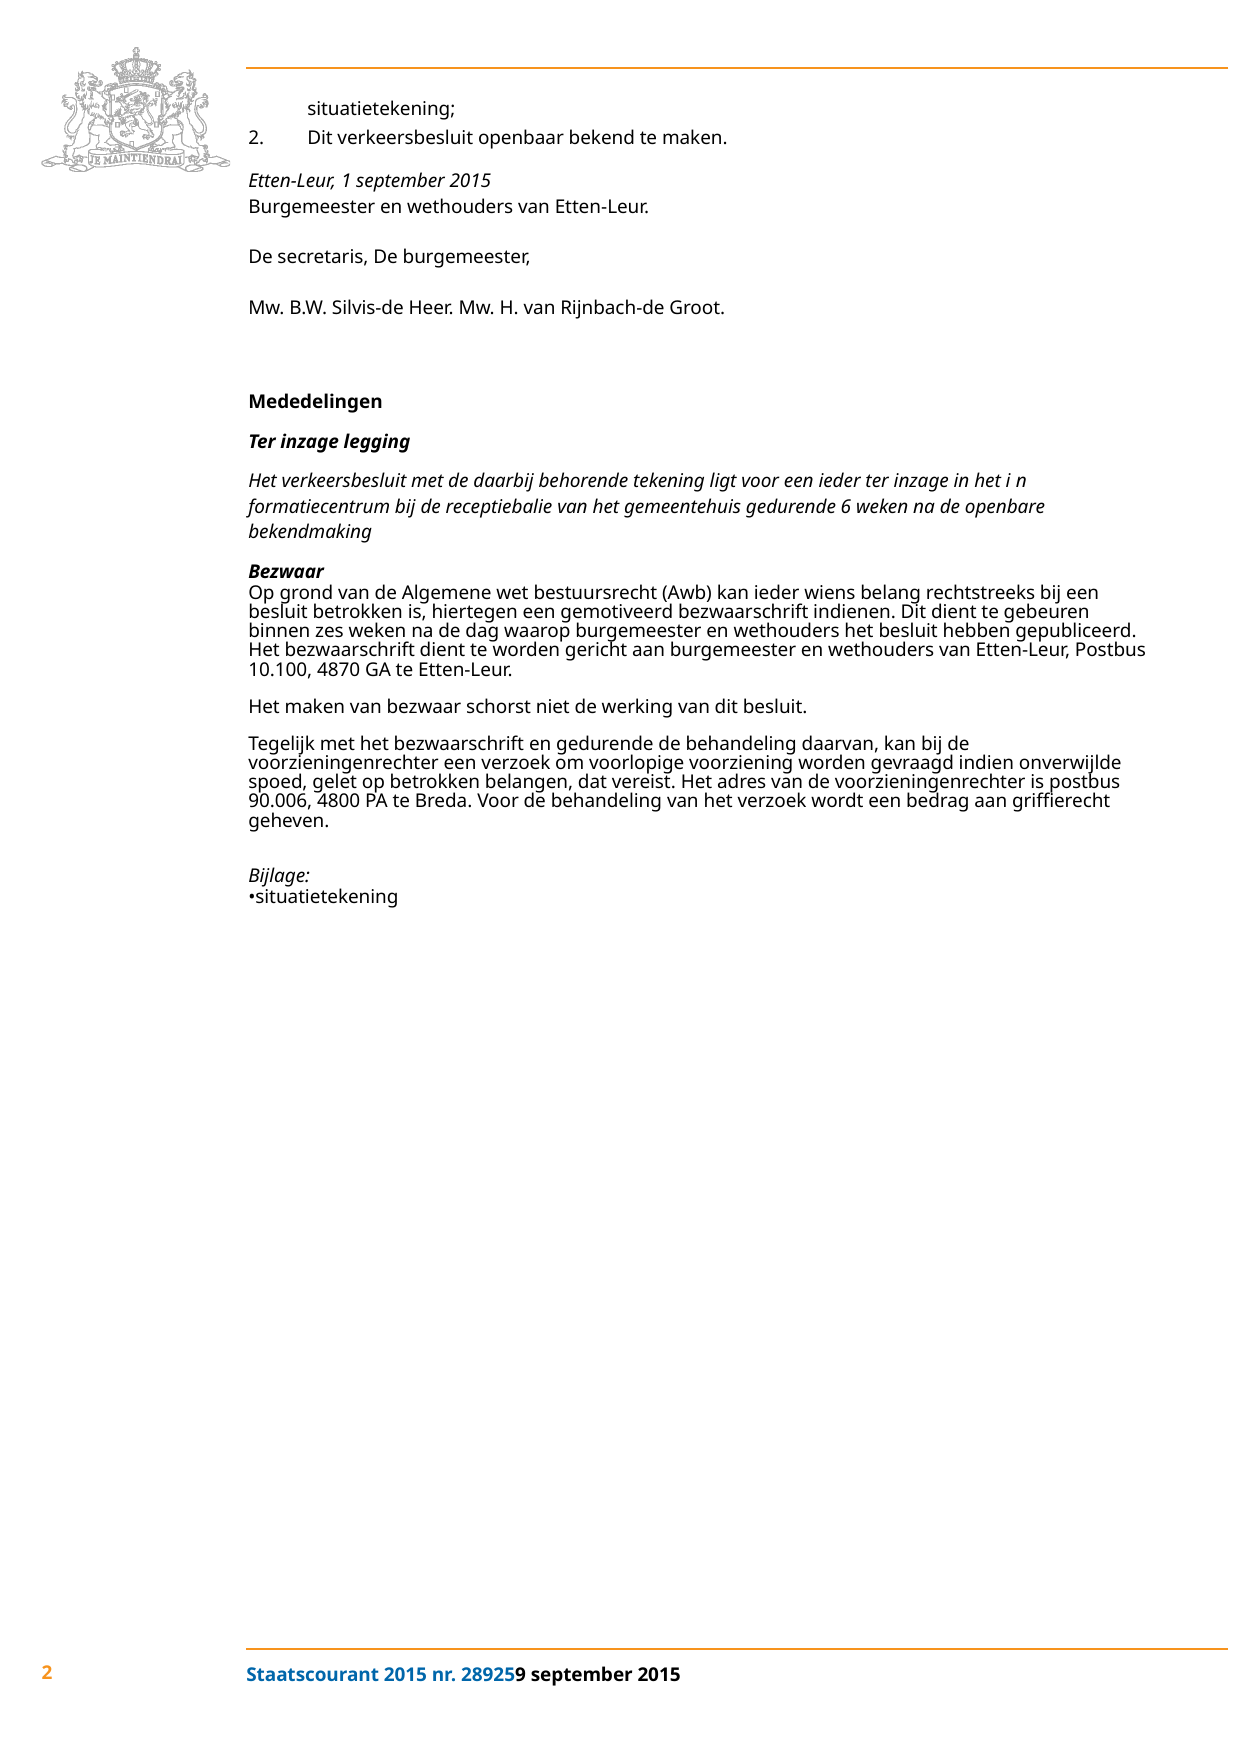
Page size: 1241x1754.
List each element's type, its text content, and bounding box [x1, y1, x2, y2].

text Ter inzage legging [248, 428, 1152, 454]
text Het maken van bezwaar schorst niet de werking van dit besluit. [248, 698, 1152, 717]
text •situatietekening [248, 888, 1152, 907]
list Dit verkeersbesluit openbaar bekend te maken. [248, 124, 1152, 150]
text Bijlage: [248, 862, 1152, 888]
text Mededelingen [248, 389, 1152, 414]
text Op grond van de Algemene wet bestuursrecht (Awb) kan ieder wiens belang rechtstreeks bij een besluit betrokken is, hiertegen een gemotiveerd bezwaarschrift indienen. Dit dient te gebeuren binnen zes weken na de dag waarop burgemeester en wethouders het besluit hebben gepubliceerd. Het bezwaarschrift dient te worden gericht aan burgemeester en wethouders van Etten-Leur, Postbus 10.100, 4870 GA te Etten-Leur. [248, 584, 1152, 680]
list situatietekening; [248, 95, 1152, 121]
text Etten-Leur, 1 september 2015 [248, 167, 1152, 193]
text Burgemeester en wethouders van Etten-Leur. [248, 193, 1152, 219]
text De secretaris, De burgemeester, [248, 244, 1152, 269]
text Bezwaar [248, 558, 1152, 584]
picture [41, 47, 231, 172]
text Tegelijk met het bezwaarschrift en gedurende de behandeling daarvan, kan bij de voorzieningenrechter een verzoek om voorlopige voorziening worden gevraagd indien onverwijlde spoed, gelet op betrokken belangen, dat vereist. Het adres van de voorzieningenrechter is postbus 90.006, 4800 PA te Breda. Voor de behandeling van het verzoek wordt een bedrag aan griffierecht geheven. [248, 735, 1152, 831]
text Mw. B.W. Silvis-de Heer. Mw. H. van Rijnbach-de Groot. [248, 294, 1152, 320]
text Het verkeersbesluit met de daarbij behorende tekening ligt voor een ieder ter inzage in het i n formatiecentrum bij de receptiebalie van het gemeentehuis gedurende 6 weken na de openbare bekendmaking [248, 467, 1152, 544]
